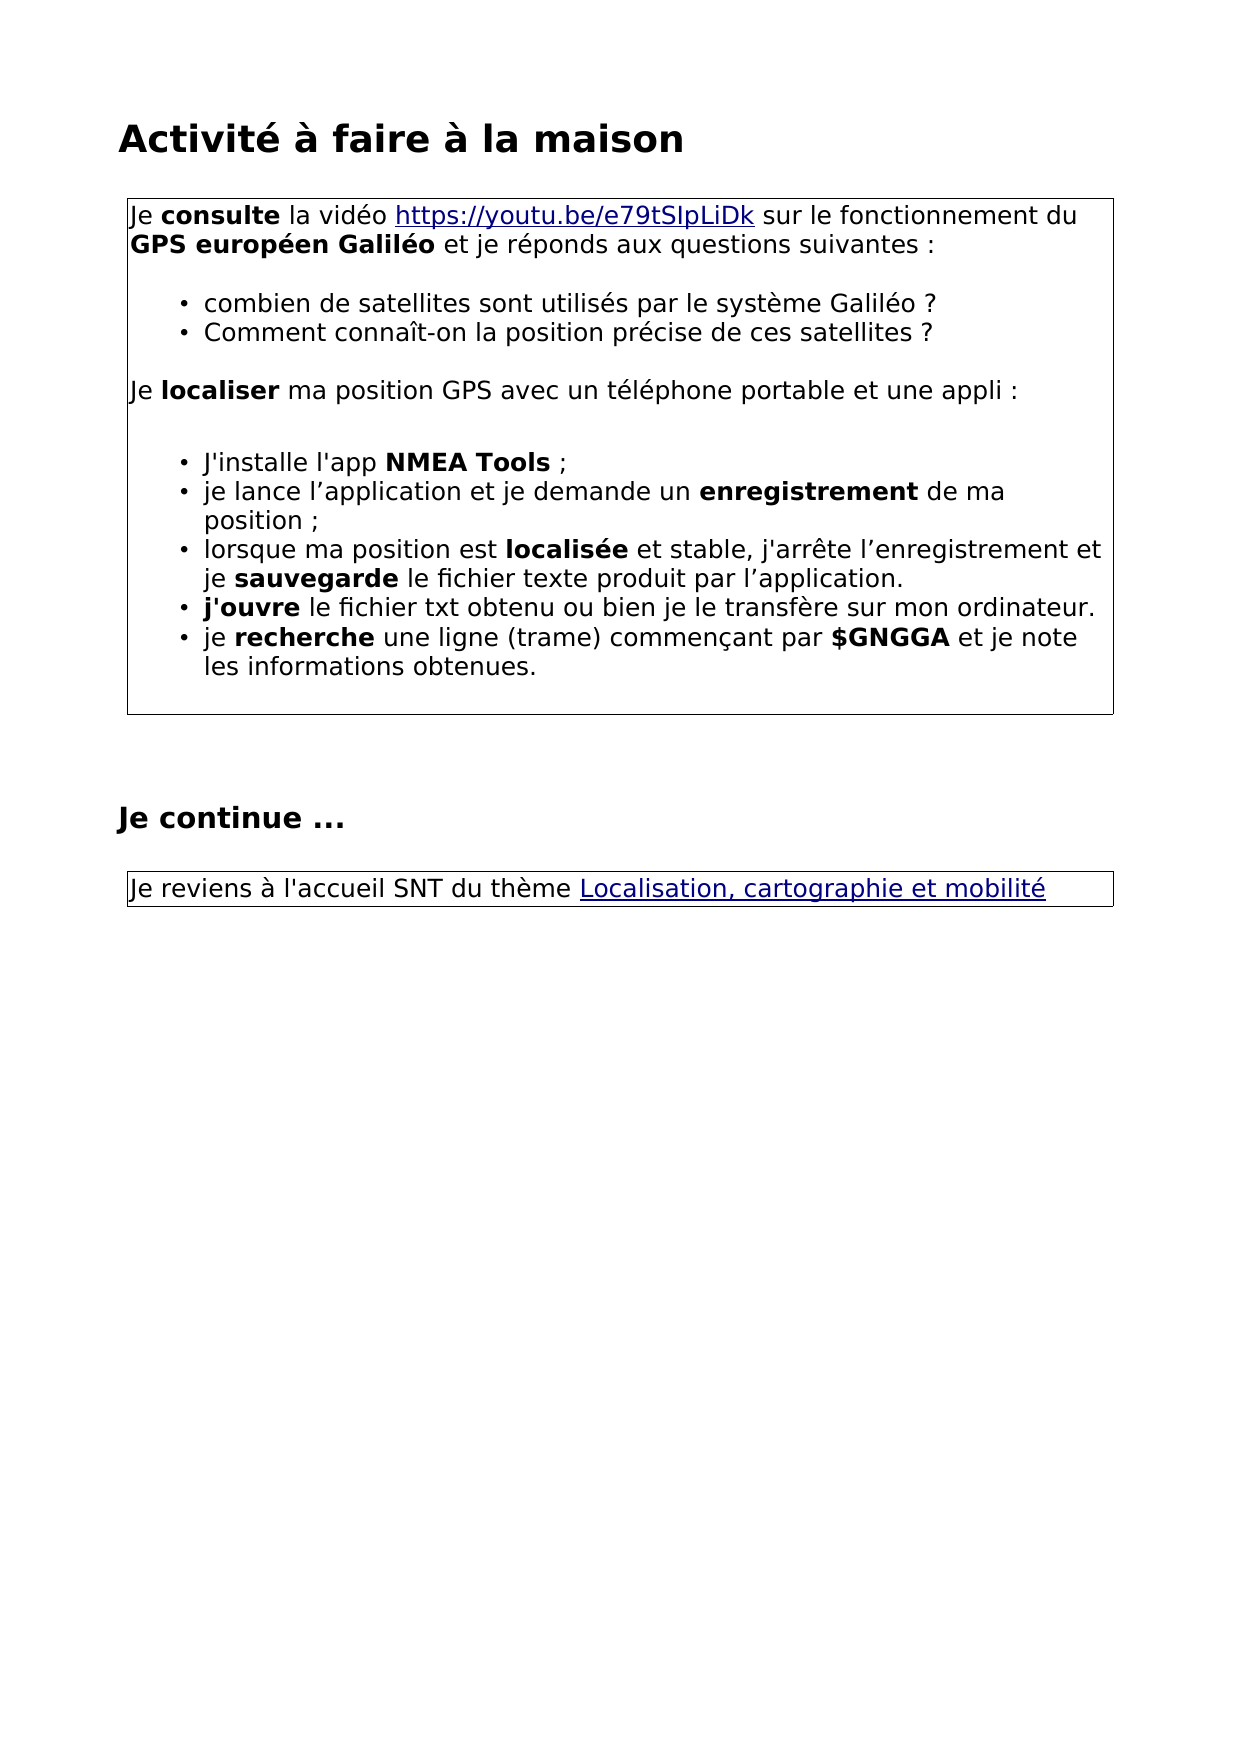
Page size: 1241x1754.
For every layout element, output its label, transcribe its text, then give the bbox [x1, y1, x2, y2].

table_header Je reviens à l'accueil SNT du thème Localisation, cartographie et mobilité [128, 872, 1113, 906]
subtitle Je continue ... [118, 801, 1122, 835]
subtitle Activité à faire à la maison [118, 118, 1122, 162]
table_header Je consulte la vidéo https://youtu.be/e79tSIpLiDk sur le fonctionnement du GPS européen Galiléo et je réponds aux questions suivantes : combien de satellites sont utilisés par le système Galiléo ? Comment connaît-on la position précise de ces satellites ? Je localiser ma position GPS avec un téléphone portable et une appli : J'installe l'app NMEA Tools ; je lance l’application et je demande un enregistrement de ma position ; lorsque ma position est localisée et stable, j'arrête l’enregistrement et je sauvegarde le fichier texte produit par l’application. j'ouvre le fichier txt obtenu ou bien je le transfère sur mon ordinateur. je recherche une ligne (trame) commençant par $GNGGA et je note les informations obtenues. [128, 199, 1113, 713]
